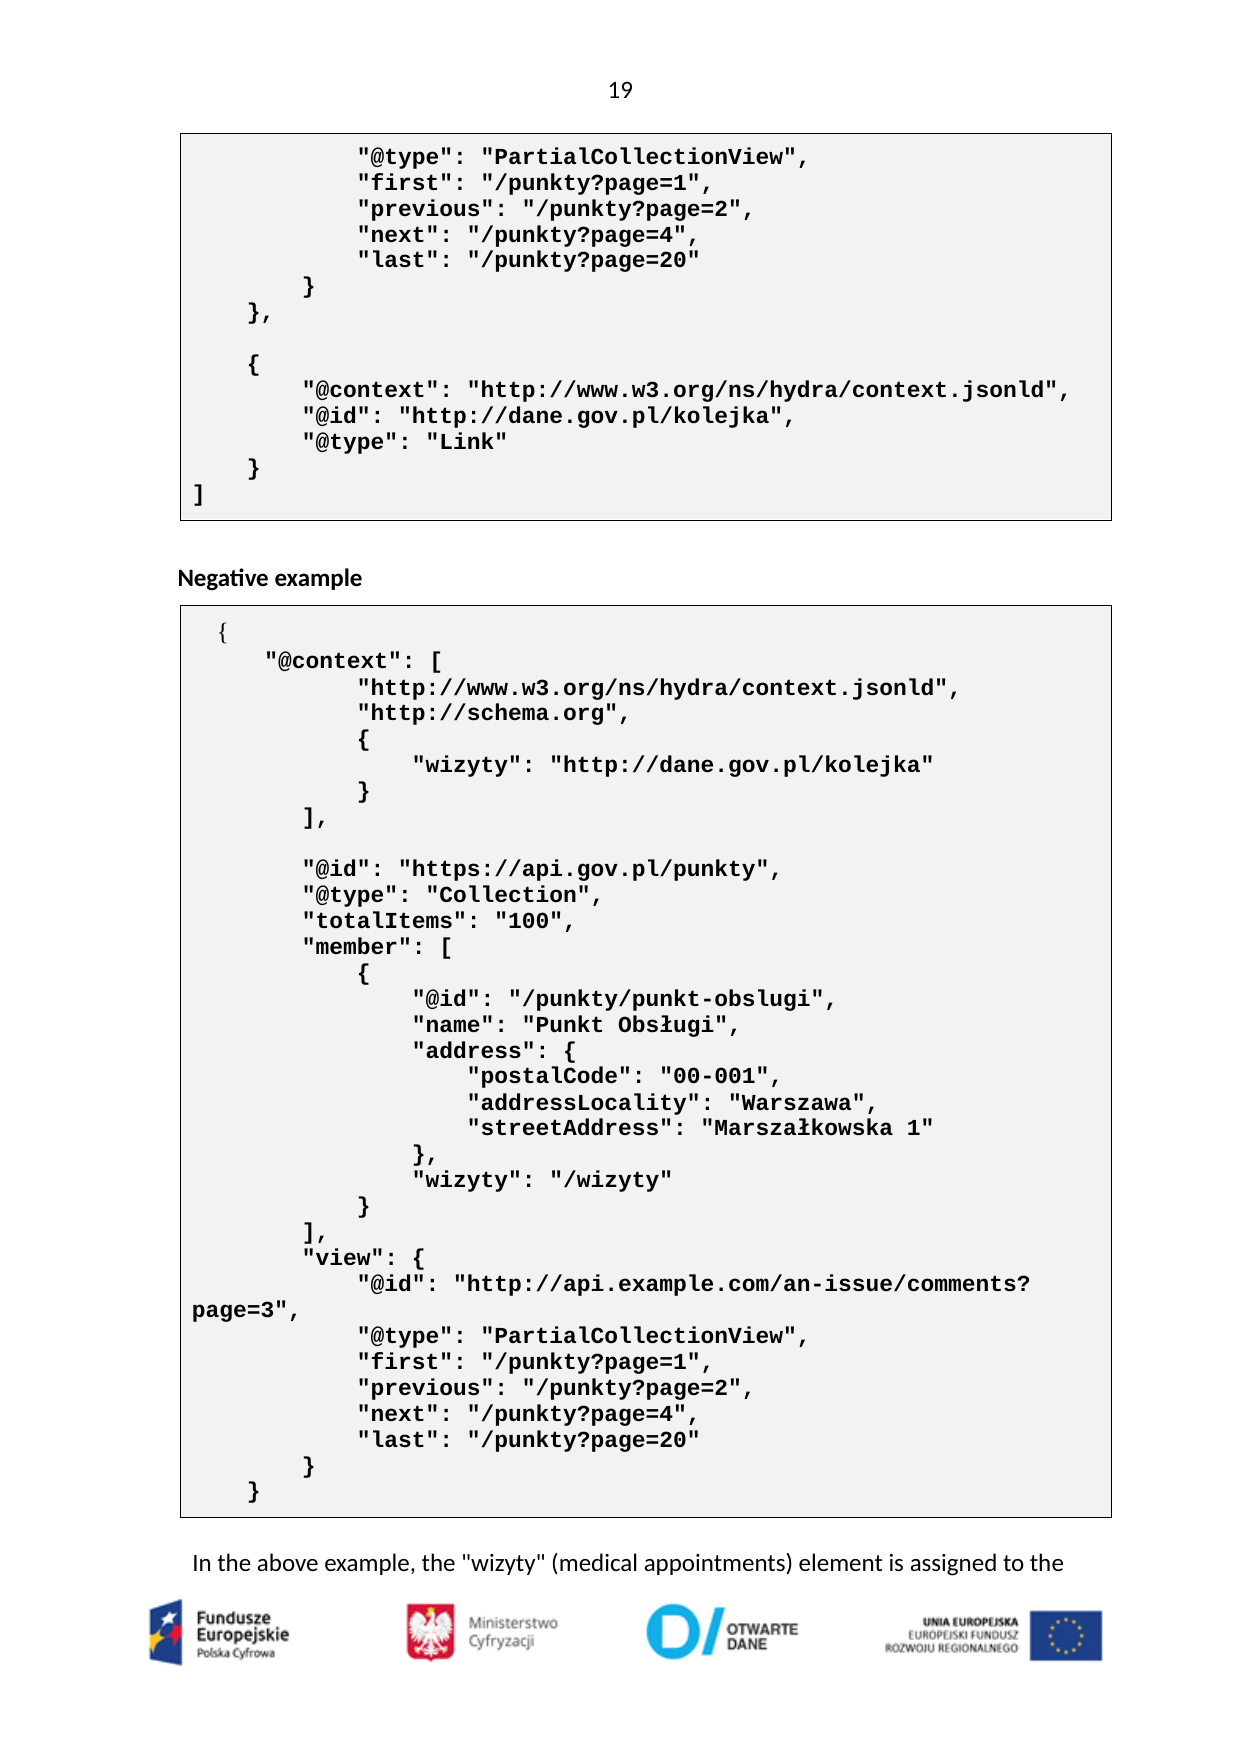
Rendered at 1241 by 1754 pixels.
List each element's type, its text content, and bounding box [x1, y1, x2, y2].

table_header { "@context": [ "http://www.w3.org/ns/hydra/context.jsonld", "http://schema.org", { "wizyty": "http://dane.gov.pl/kolejka" } ], "@id": "https://api.gov.pl/punkty", "@type": "Collection", "totalItems": "100", "member": [ { "@id": "/punkty/punkt-obslugi", "name": "Punkt Obsługi", "address": { "postalCode": "00-001", "addressLocality": "Warszawa", "streetAddress": "Marszałkowska 1" }, "wizyty": "/wizyty" } ], "view": { "@id": "http://api.example.com/an-issue/comments?page=3", "@type": "PartialCollectionView", "first": "/punkty?page=1", "previous": "/punkty?page=2", "next": "/punkty?page=4", "last": "/punkty?page=20" } } [181, 606, 1111, 1517]
table_header "@type": "PartialCollectionView", "first": "/punkty?page=1", "previous": "/punkty?page=2", "next": "/punkty?page=4", "last": "/punkty?page=20" } }, { "@context": "http://www.w3.org/ns/hydra/context.jsonld", "@id": "http://dane.gov.pl/kolejka", "@type": "Link" } ] [181, 134, 1111, 519]
text In the above example, the "wizyty" (medical appointments) element is assigned to the [192, 1547, 1122, 1577]
text Negative example [177, 562, 1122, 592]
